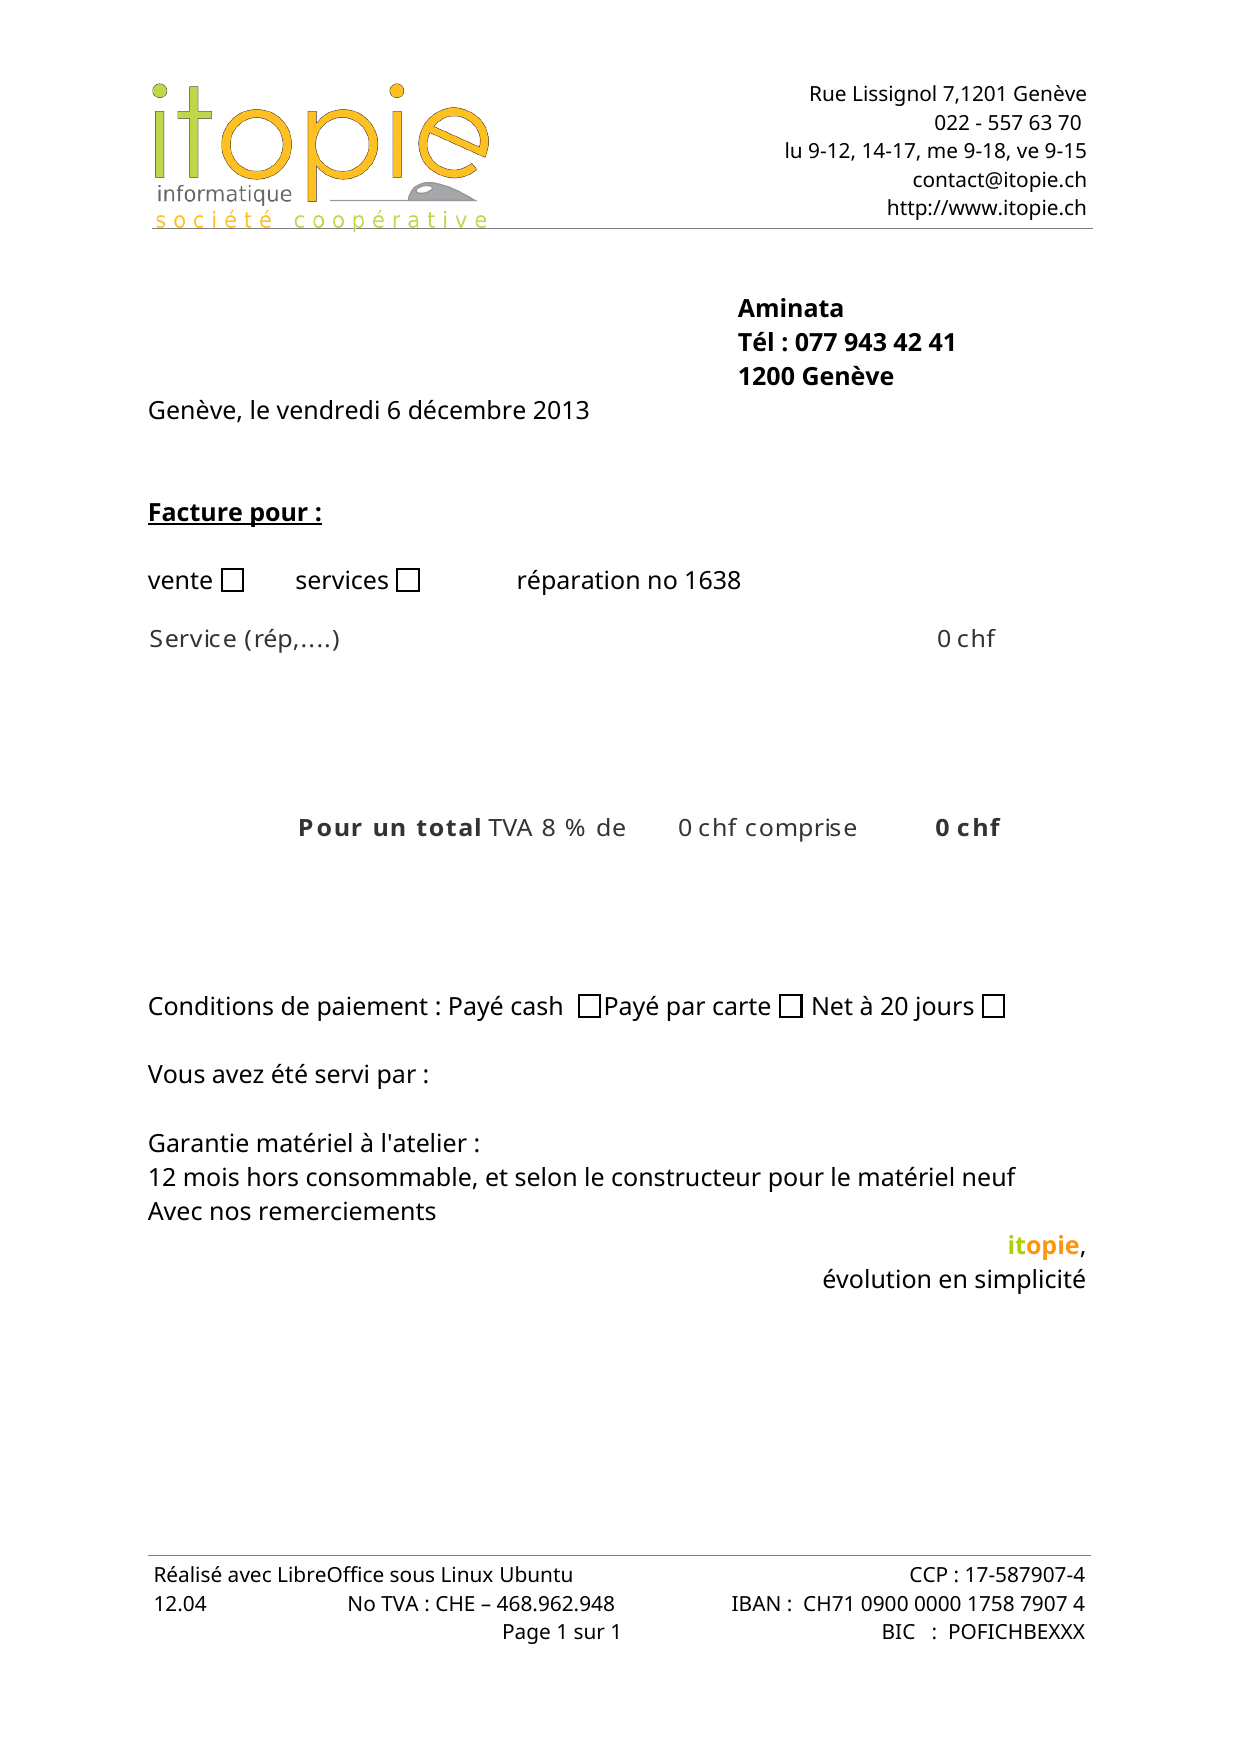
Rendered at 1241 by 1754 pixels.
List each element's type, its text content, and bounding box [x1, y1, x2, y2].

text 1200 Genève [148, 358, 1093, 392]
text vente services réparation no 1638 [148, 563, 1093, 597]
text Genève, le vendredi 6 décembre 2013 [148, 392, 1093, 427]
text Aminata [148, 290, 1093, 324]
text Conditions de paiement : Payé cash Payé par carte Net à 20 jours [148, 989, 1093, 1023]
text itopie, [148, 1227, 1093, 1262]
text Vous avez été servi par : [148, 1057, 1093, 1091]
text Tél : 077 943 42 41 [148, 324, 1093, 358]
text évolution en simplicité [148, 1262, 1093, 1296]
picture [138, 72, 500, 244]
text Avec nos remerciements [148, 1193, 1093, 1227]
text Facture pour : [148, 495, 1093, 529]
text 12 mois hors consommable, et selon le constructeur pour le matériel neuf [148, 1159, 1093, 1193]
text Garantie matériel à l'atelier : [148, 1125, 1093, 1159]
